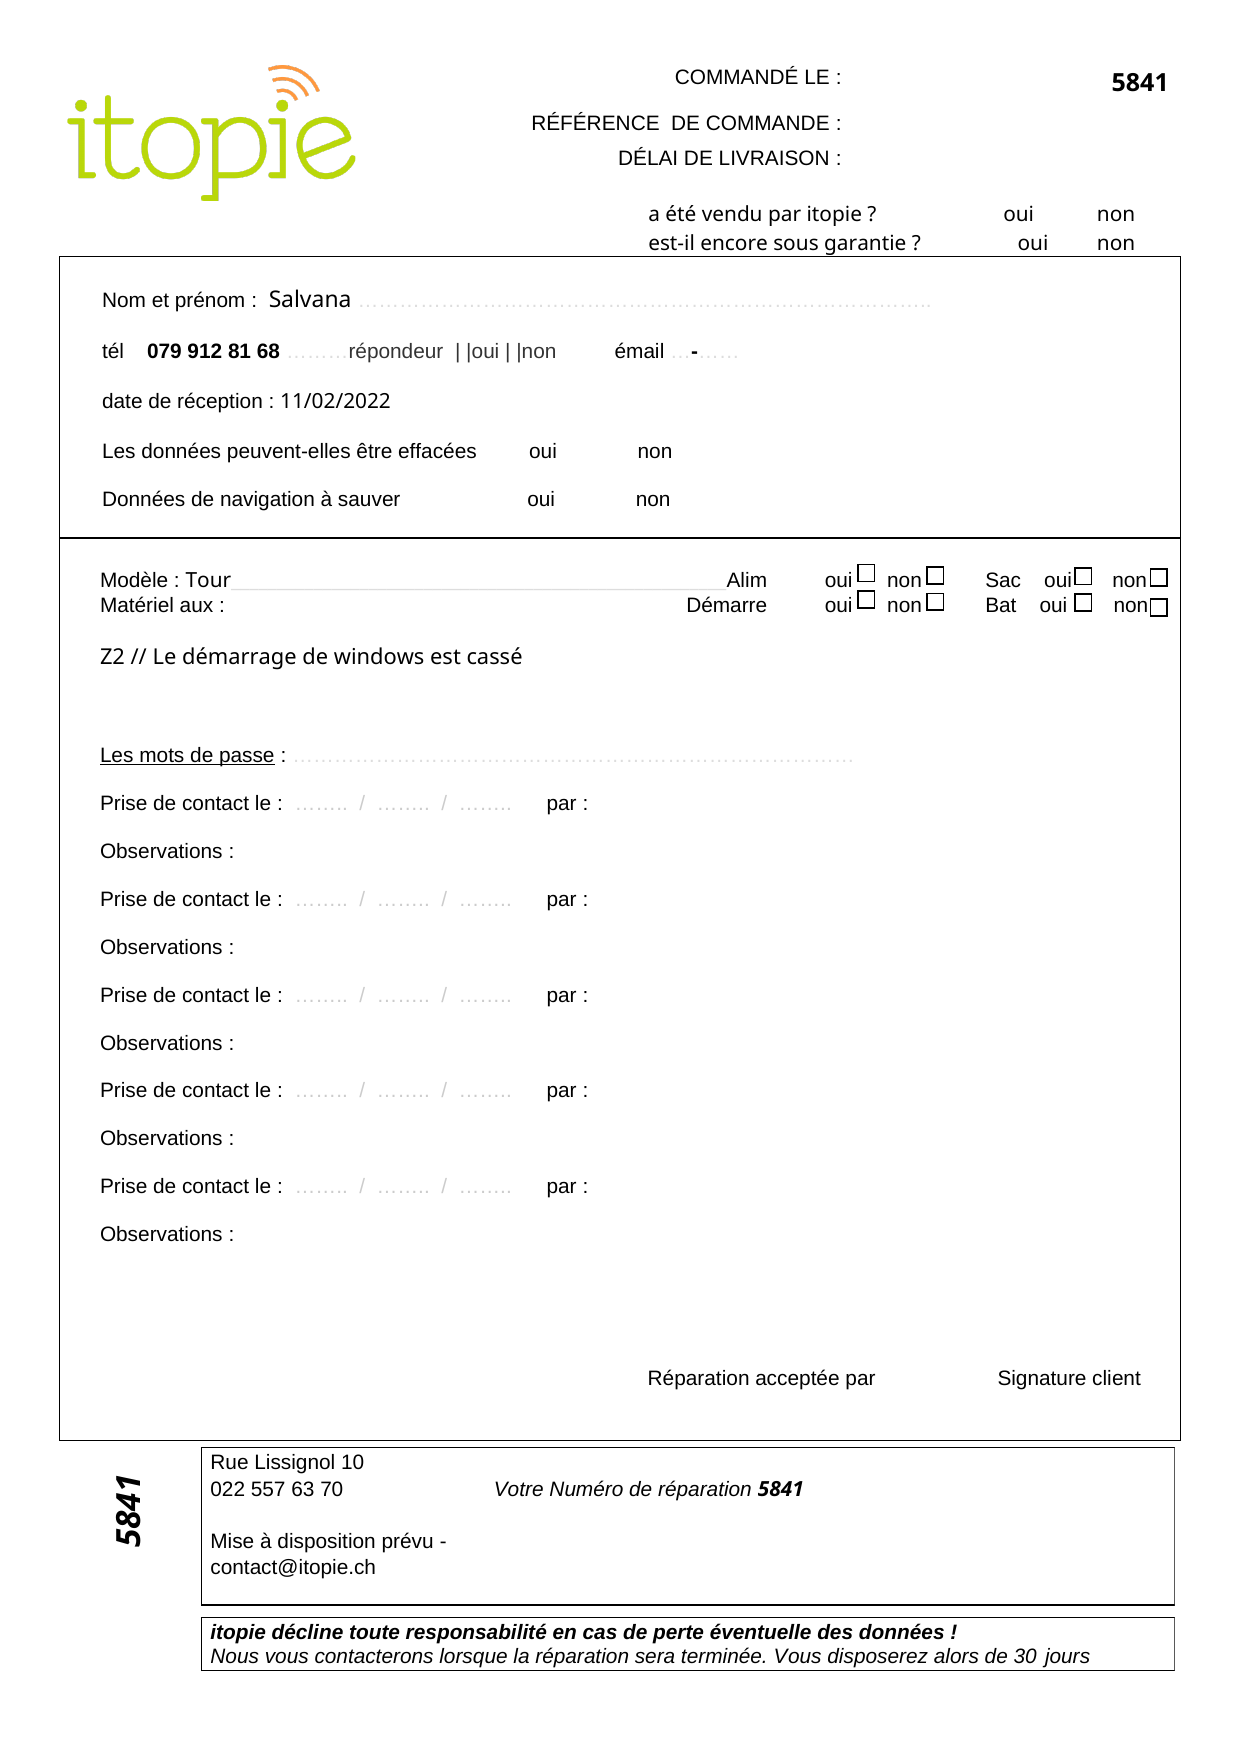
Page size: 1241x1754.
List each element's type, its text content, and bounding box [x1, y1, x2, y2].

text Prise de contact le : …….. / …….. / …….. par : [60, 1171, 1180, 1198]
table_cell RÉFÉRENCE DE COMMANDE : [490, 105, 847, 140]
text Modèle : Tour Alim oui non Sac oui non [60, 562, 856, 590]
text Les données peuvent-elles être effacées oui non [60, 436, 1180, 463]
table_header 5841 [59, 1441, 195, 1677]
table_header COMMANDÉ LE : [490, 59, 847, 104]
table_cell [847, 105, 1180, 140]
text date de réception : 11/02/2022 [60, 383, 1180, 415]
text Réparation acceptée par Signature client [60, 1363, 1180, 1390]
text Matériel aux : Démarre oui non Bat oui non [60, 590, 1180, 617]
table_cell [847, 140, 1180, 175]
text Prise de contact le : …….. / …….. / …….. par : [60, 788, 1180, 815]
text Prise de contact le : …….. / …….. / …….. par : [60, 883, 1180, 911]
text Observations : [60, 931, 1180, 958]
text Observations : [60, 1123, 1180, 1150]
text Nom et prénom : Salvana ……………………………………………………………………….. [60, 280, 1180, 314]
text Z2 // Le démarrage de windows est cassé [60, 638, 1180, 671]
text Observations : [60, 1219, 1180, 1246]
text tél 079 912 81 68 ………répondeur | |oui | |non émail …-…… [60, 335, 1180, 362]
text Données de navigation à sauver oui non [60, 484, 1180, 511]
text est-il encore sous garantie ? oui non [59, 228, 1181, 256]
text Les mots de passe : ……………………………………………………………………… [60, 740, 1180, 767]
text Observations : [60, 836, 1180, 863]
text Modèle : Tour Alim oui non Sac oui non [948, 562, 1180, 590]
text Prise de contact le : …….. / …….. / …….. par : [60, 979, 1180, 1006]
table_cell DÉLAI DE LIVRAISON : [490, 140, 847, 175]
text Observations : [60, 1027, 1180, 1054]
table_cell itopie décline toute responsabilité en cas de perte éventuelle des données ! Nous vous contacterons lorsque la réparation sera terminée. Vous disposerez alors de 30 jours [195, 1611, 1180, 1677]
table_header Rue Lissignol 10 022 557 63 70 Votre Numéro de réparation 5841 Mise à disposition prévu - contact@itopie.ch [195, 1441, 1180, 1611]
picture [67, 65, 356, 201]
text a été vendu par itopie ? oui non [59, 199, 1181, 228]
table_header 5841 [847, 59, 1180, 104]
text Modèle : Tour Alim oui non Sac oui non [879, 562, 925, 590]
text Prise de contact le : …….. / …….. / …….. par : [60, 1075, 1180, 1102]
